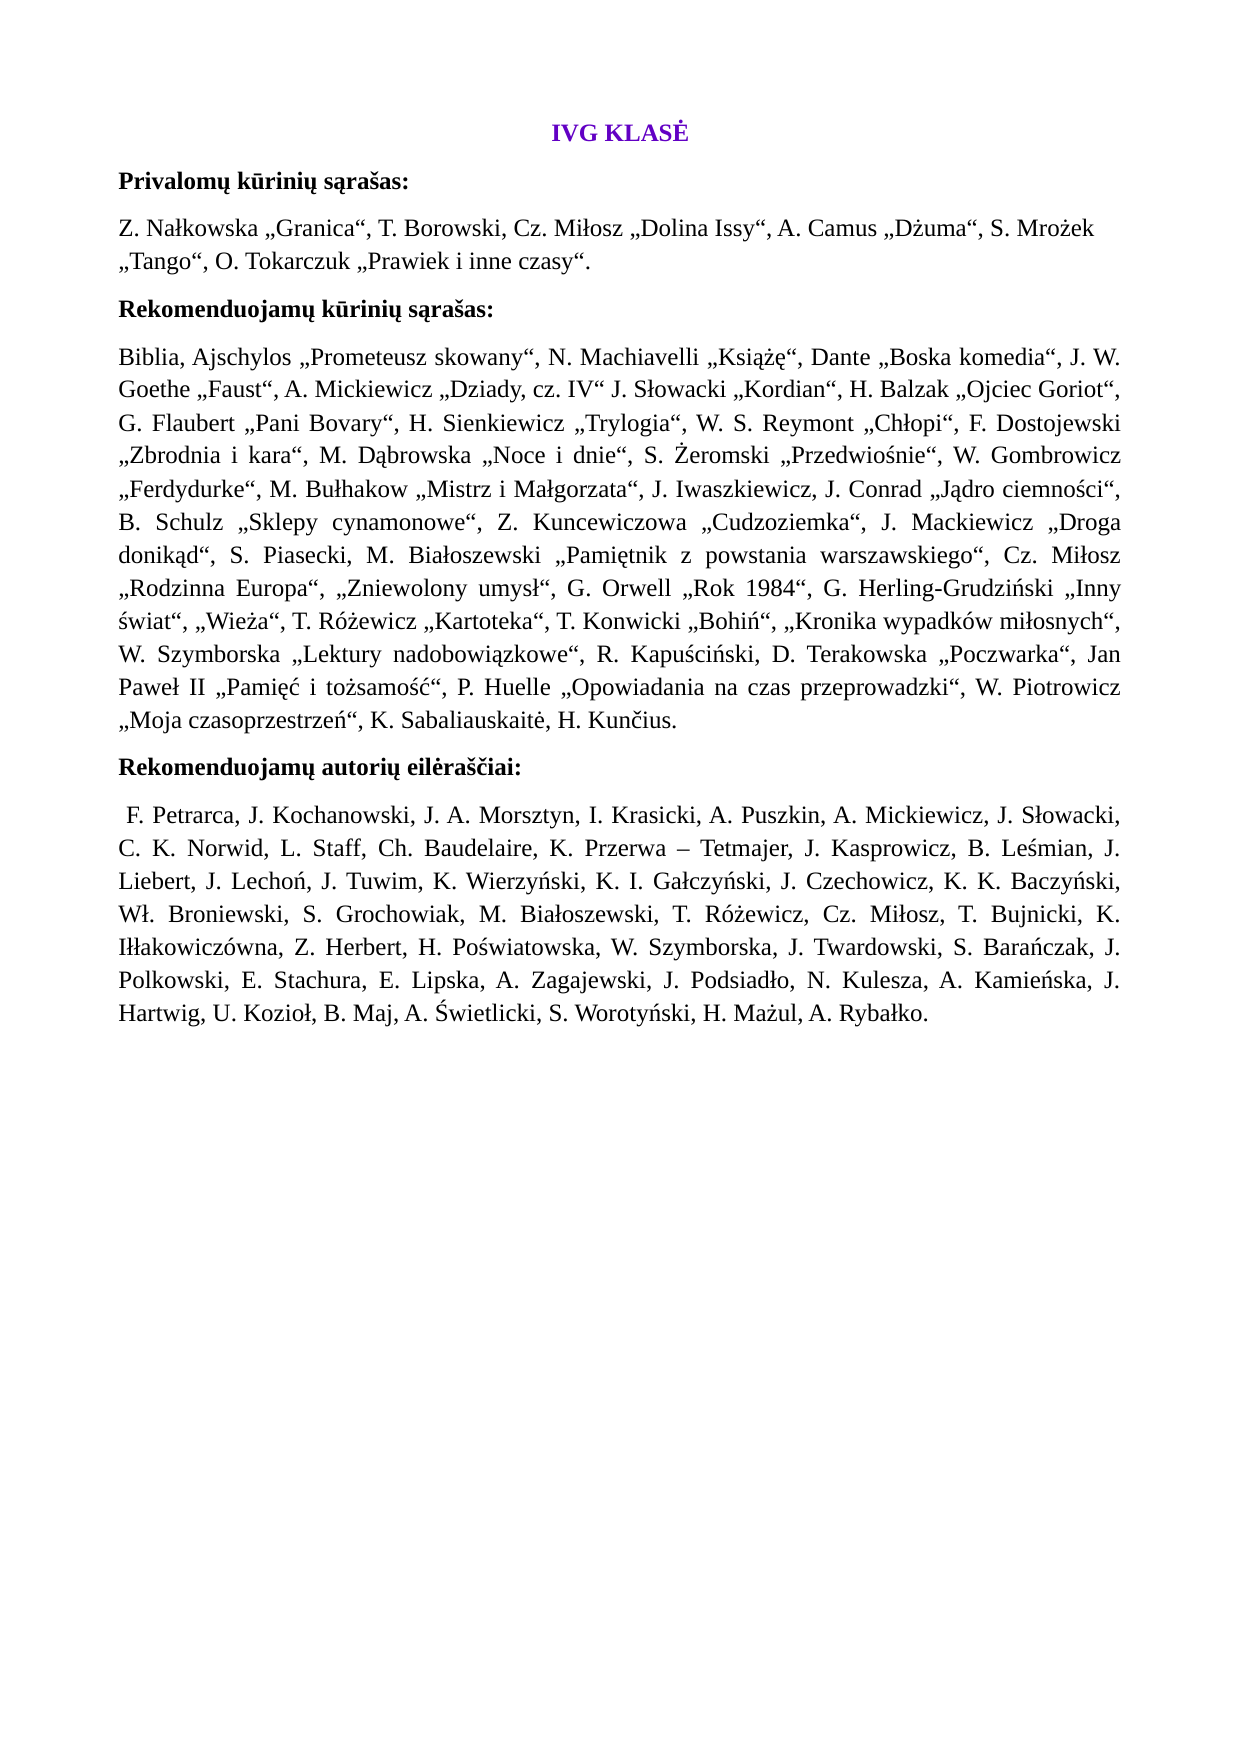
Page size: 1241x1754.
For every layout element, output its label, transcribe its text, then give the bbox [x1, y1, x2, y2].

text Rekomenduojamų kūrinių sąrašas: [118, 294, 1122, 323]
text Rekomenduojamų autorių eilėraščiai: [118, 752, 1122, 781]
text IVG KLASĖ [118, 118, 1122, 147]
text Z. Nałkowska „Granica“, T. Borowski, Cz. Miłosz „Dolina Issy“, A. Camus „Dżuma“, S. Mrożek „Tango“, O. Tokarczuk „Prawiek i inne czasy“. [118, 213, 1122, 275]
text Privalomų kūrinių sąrašas: [118, 166, 1122, 194]
text Biblia, Ajschylos „Prometeusz skowany“, N. Machiavelli „Książę“, Dante „Boska komedia“, J. W. Goethe „Faust“, A. Mickiewicz „Dziady, cz. IV“ J. Słowacki „Kordian“, H. Balzak „Ojciec Goriot“, G. Flaubert „Pani Bovary“, H. Sienkiewicz „Trylogia“, W. S. Reymont „Chłopi“, F. Dostojewski „Zbrodnia i kara“, M. Dąbrowska „Noce i dnie“, S. Żeromski „Przedwiośnie“, W. Gombrowicz „Ferdydurke“, M. Bułhakow „Mistrz i Małgorzata“, J. Iwaszkiewicz, J. Conrad „Jądro ciemności“, B. Schulz „Sklepy cynamonowe“, Z. Kuncewiczowa „Cudzoziemka“, J. Mackiewicz „Droga donikąd“, S. Piasecki, M. Białoszewski „Pamiętnik z powstania warszawskiego“, Cz. Miłosz „Rodzinna Europa“, „Zniewolony umysł“, G. Orwell „Rok 1984“, G. Herling-Grudziński „Inny świat“, „Wieża“, T. Różewicz „Kartoteka“, T. Konwicki „Bohiń“, „Kronika wypadków miłosnych“, W. Szymborska „Lektury nadobowiązkowe“, R. Kapuściński, D. Terakowska „Poczwarka“, Jan Paweł II „Pamięć i tożsamość“, P. Huelle „Opowiadania na czas przeprowadzki“, W. Piotrowicz „Moja czasoprzestrzeń“, K. Sabaliauskaitė, H. Kunčius. [118, 342, 1122, 733]
text F. Petrarca, J. Kochanowski, J. A. Morsztyn, I. Krasicki, A. Puszkin, A. Mickiewicz, J. Słowacki, C. K. Norwid, L. Staff, Ch. Baudelaire, K. Przerwa – Tetmajer, J. Kasprowicz, B. Leśmian, J. Liebert, J. Lechoń, J. Tuwim, K. Wierzyński, K. I. Gałczyński, J. Czechowicz, K. K. Baczyński, Wł. Broniewski, S. Grochowiak, M. Białoszewski, T. Różewicz, Cz. Miłosz, T. Bujnicki, K. Iłłakowiczówna, Z. Herbert, H. Poświatowska, W. Szymborska, J. Twardowski, S. Barańczak, J. Polkowski, E. Stachura, E. Lipska, A. Zagajewski, J. Podsiadło, N. Kulesza, A. Kamieńska, J. Hartwig, U. Kozioł, B. Maj, A. Świetlicki, S. Worotyński, H. Mażul, A. Rybałko. [118, 800, 1122, 1027]
